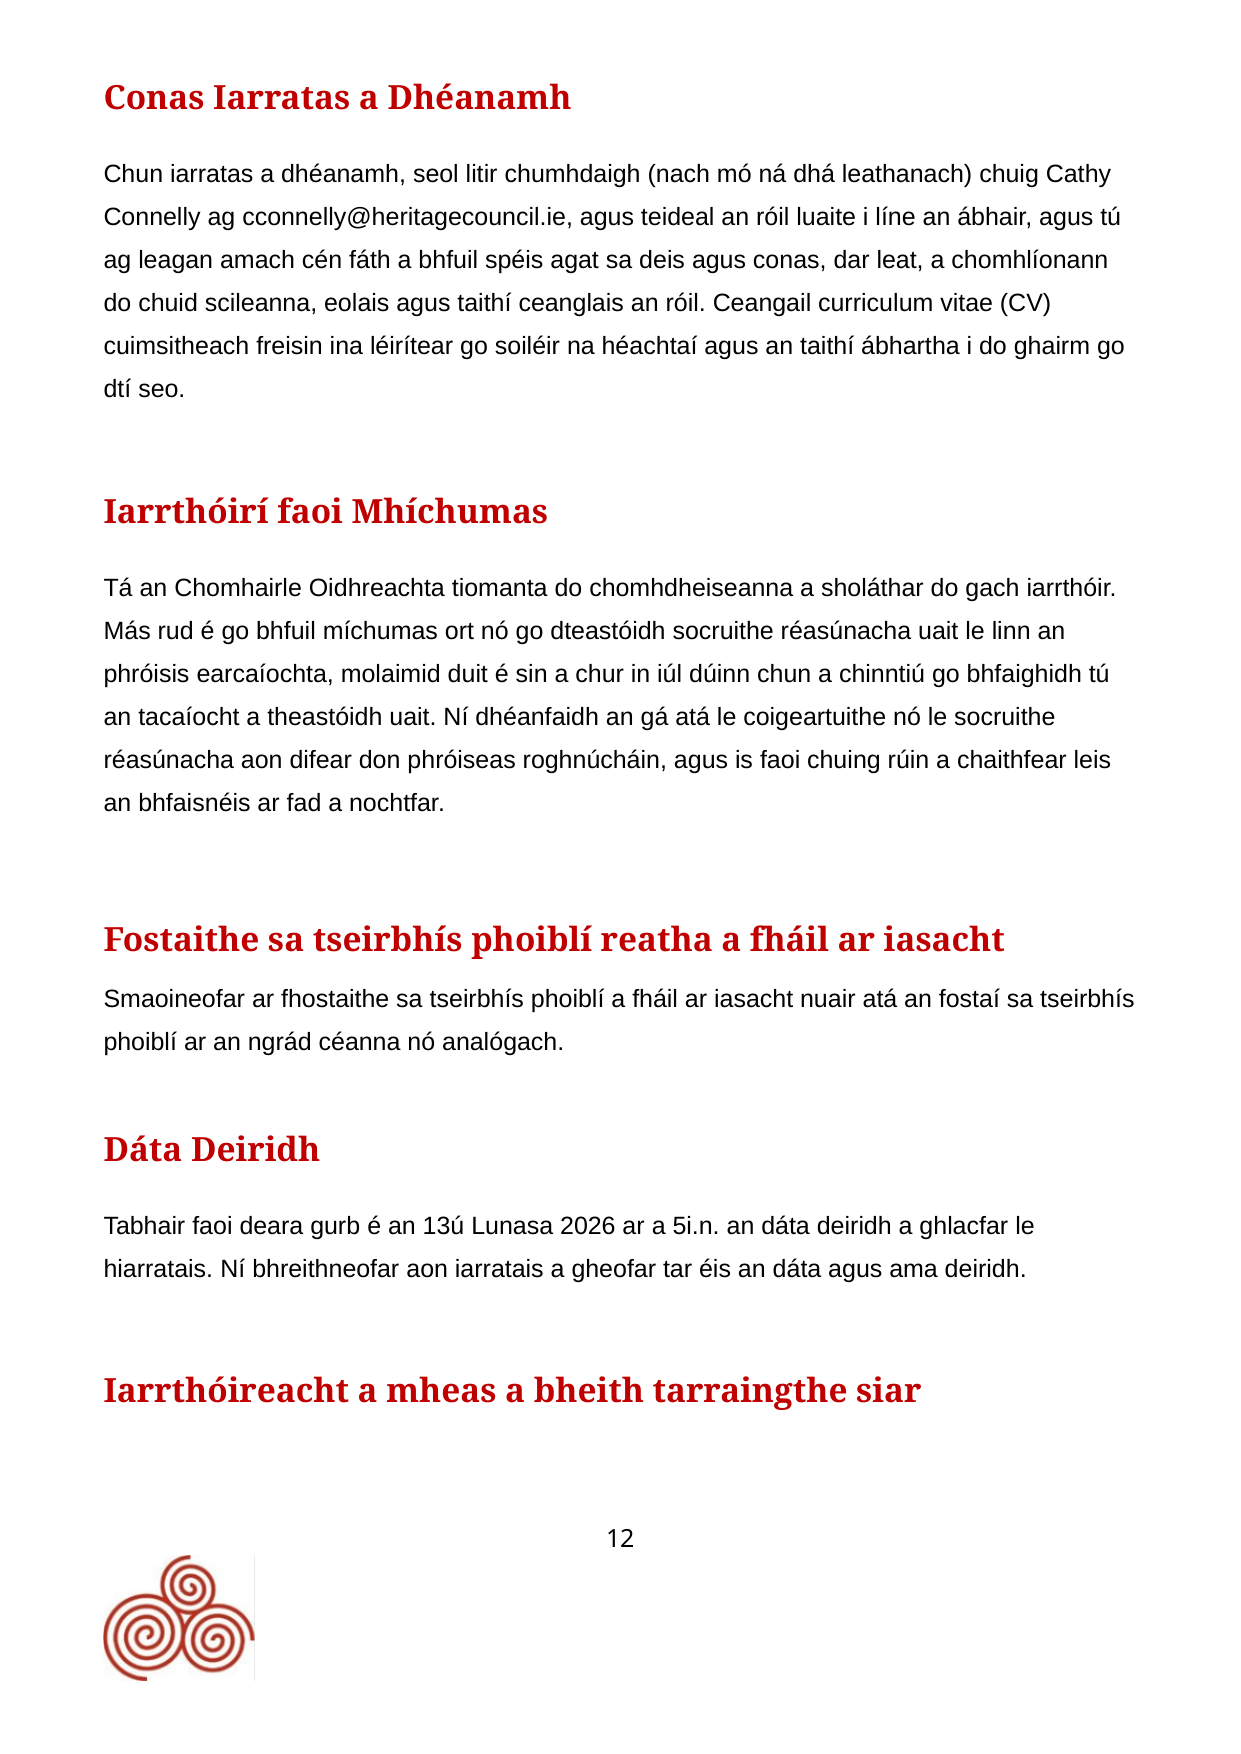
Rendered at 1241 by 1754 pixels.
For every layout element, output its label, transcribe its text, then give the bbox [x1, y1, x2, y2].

text Tá an Chomhairle Oidhreachta tiomanta do chomhdheiseanna a sholáthar do gach iarrthóir. Más rud é go bhfuil míchumas ort nó go dteastóidh socruithe réasúnacha uait le linn an phróisis earcaíochta, molaimid duit é sin a chur in iúl dúinn chun a chinntiú go bhfaighidh tú an tacaíocht a theastóidh uait. Ní dhéanfaidh an gá atá le coigeartuithe nó le socruithe réasúnacha aon difear don phróiseas roghnúcháin, agus is faoi chuing rúin a chaithfear leis an bhfaisnéis ar fad a nochtfar. [103, 572, 1137, 817]
subtitle Iarrthóireacht a mheas a bheith tarraingthe siar [103, 1367, 1137, 1413]
text Tabhair faoi deara gurb é an 13ú Lunasa 2026 ar a 5i.n. an dáta deiridh a ghlacfar le hiarratais. Ní bhreithneofar aon iarratais a gheofar tar éis an dáta agus ama deiridh. [103, 1211, 1137, 1333]
text Fostaithe sa tseirbhís phoiblí reatha a fháil ar iasacht [103, 916, 1137, 961]
subtitle Conas Iarratas a Dhéanamh [103, 74, 1137, 119]
subtitle Dáta Deiridh [103, 1126, 1137, 1171]
text Smaoineofar ar fhostaithe sa tseirbhís phoiblí a fháil ar iasacht nuair atá an fostaí sa tseirbhís phoiblí ar an ngrád céanna nó analógach. [103, 984, 1137, 1056]
subtitle Iarrthóirí faoi Mhíchumas [103, 488, 1137, 533]
text Chun iarratas a dhéanamh, seol litir chumhdaigh (nach mó ná dhá leathanach) chuig Cathy Connelly ag cconnelly@heritagecouncil.ie, agus teideal an róil luaite i líne an ábhair, agus tú ag leagan amach cén fáth a bhfuil spéis agat sa deis agus conas, dar leat, a chomhlíonann do chuid scileanna, eolais agus taithí ceanglais an róil. Ceangail curriculum vitae (CV) cuimsitheach freisin ina léirítear go soiléir na héachtaí agus an taithí ábhartha i do ghairm go dtí seo. [103, 159, 1137, 454]
